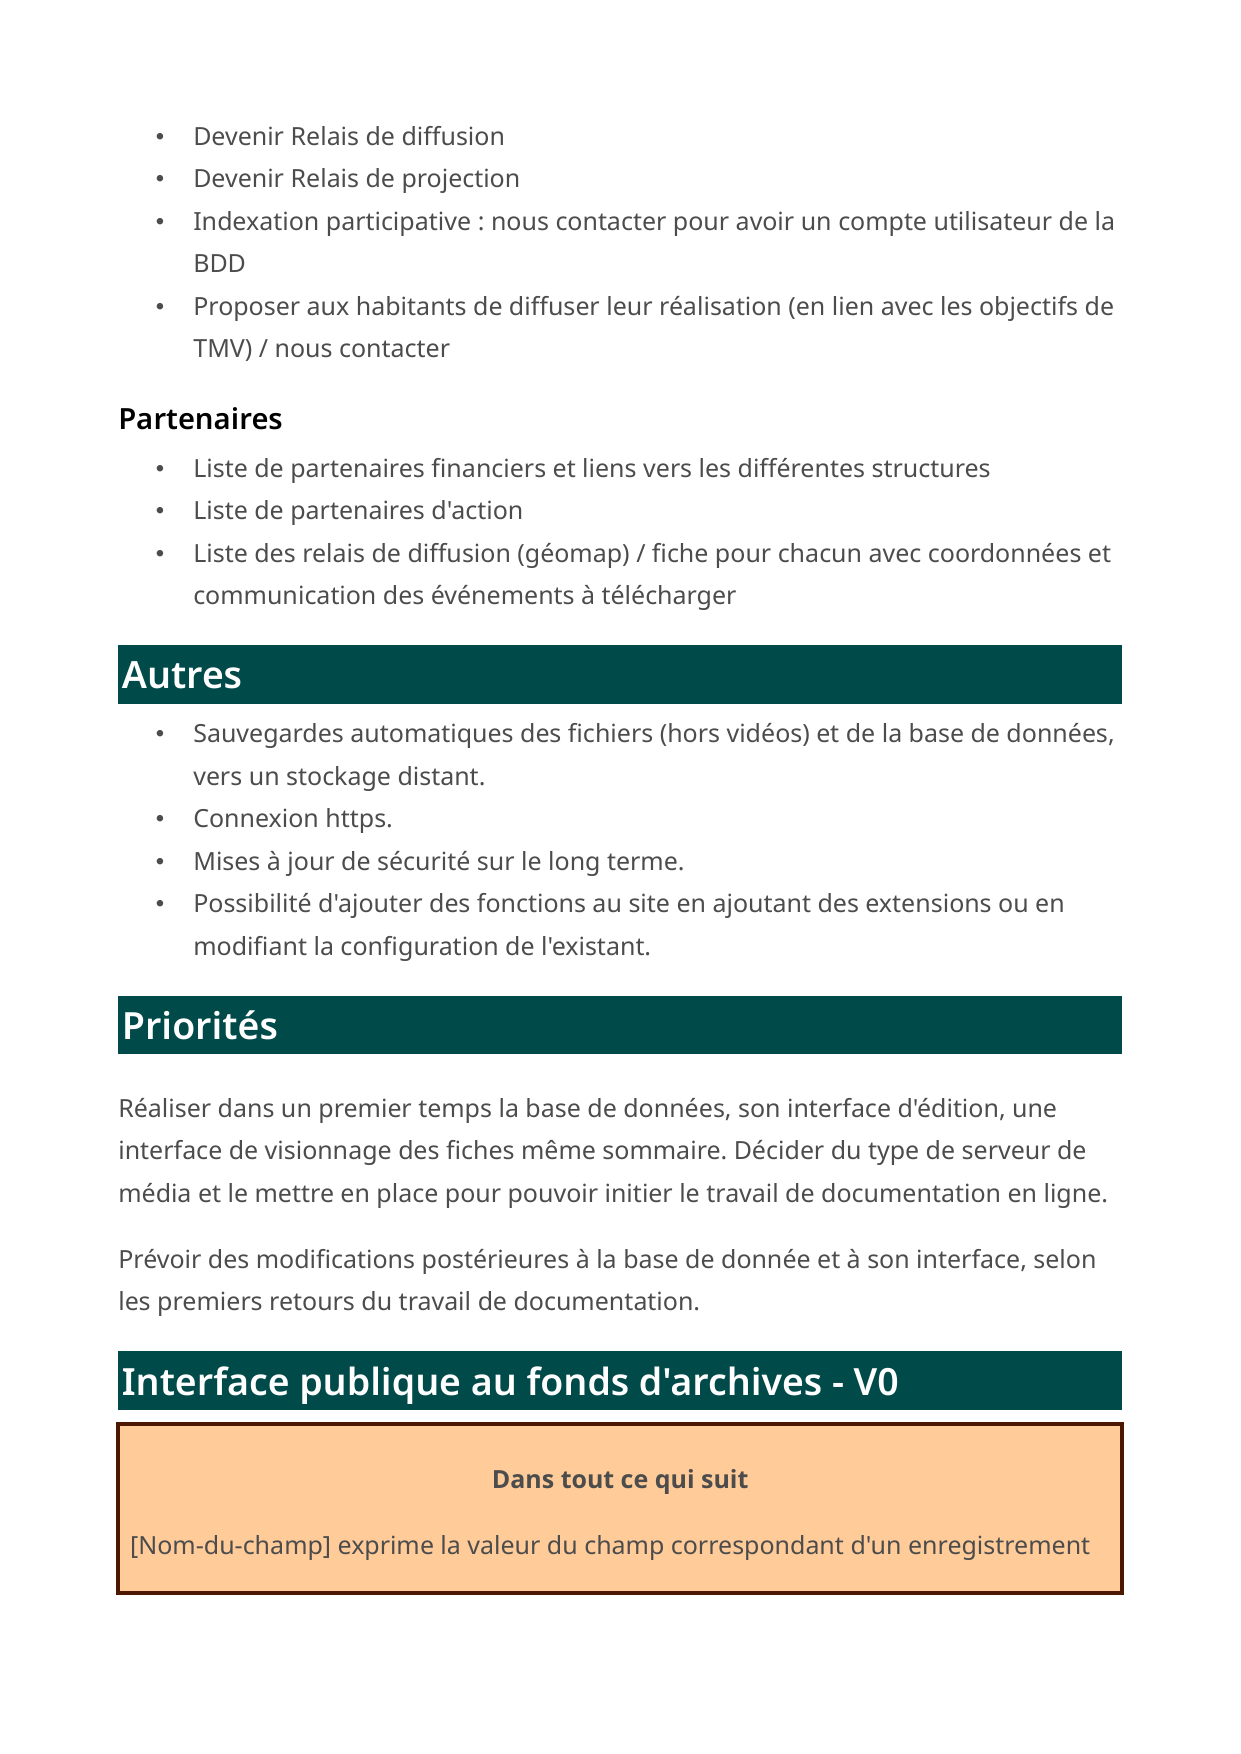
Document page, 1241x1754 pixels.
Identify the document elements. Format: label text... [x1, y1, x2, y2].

list Proposer aux habitants de diffuser leur réalisation (en lien avec les objectifs de TMV) / nous contacter [156, 288, 1122, 365]
list Devenir Relais de diffusion [156, 118, 1122, 152]
list Devenir Relais de projection [156, 161, 1122, 195]
list Liste des relais de diffusion (géomap) / fiche pour chacun avec coordonnées et communication des événements à télécharger [156, 535, 1122, 612]
subtitle Autres [119, 646, 1121, 703]
text Réaliser dans un premier temps la base de données, son interface d'édition, une interface de visionnage des fiches même sommaire. Décider du type de serveur de média et le mettre en place pour pouvoir initier le travail de documentation en ligne. [118, 1090, 1122, 1209]
subtitle Partenaires [118, 398, 1122, 438]
list Indexation participative : nous contacter pour avoir un compte utilisateur de la BDD [156, 203, 1122, 280]
subtitle Interface publique au fonds d'archives - V0 [119, 1352, 1121, 1409]
list Liste de partenaires financiers et liens vers les différentes structures [156, 450, 1122, 484]
list Possibilité d'ajouter des fonctions au site en ajoutant des extensions ou en modifiant la configuration de l'existant. [156, 886, 1122, 962]
table_header Dans tout ce qui suit [Nom-du-champ] exprime la valeur du champ correspondant d'un enregistrement [120, 1426, 1120, 1591]
list Liste de partenaires d'action [156, 493, 1122, 527]
list Mises à jour de sécurité sur le long terme. [156, 843, 1122, 877]
subtitle Priorités [119, 997, 1121, 1053]
list Sauvegardes automatiques des fichiers (hors vidéos) et de la base de données, vers un stockage distant. [156, 716, 1122, 792]
text Prévoir des modifications postérieures à la base de donnée et à son interface, selon les premiers retours du travail de documentation. [118, 1241, 1122, 1318]
list Connexion https. [156, 801, 1122, 835]
